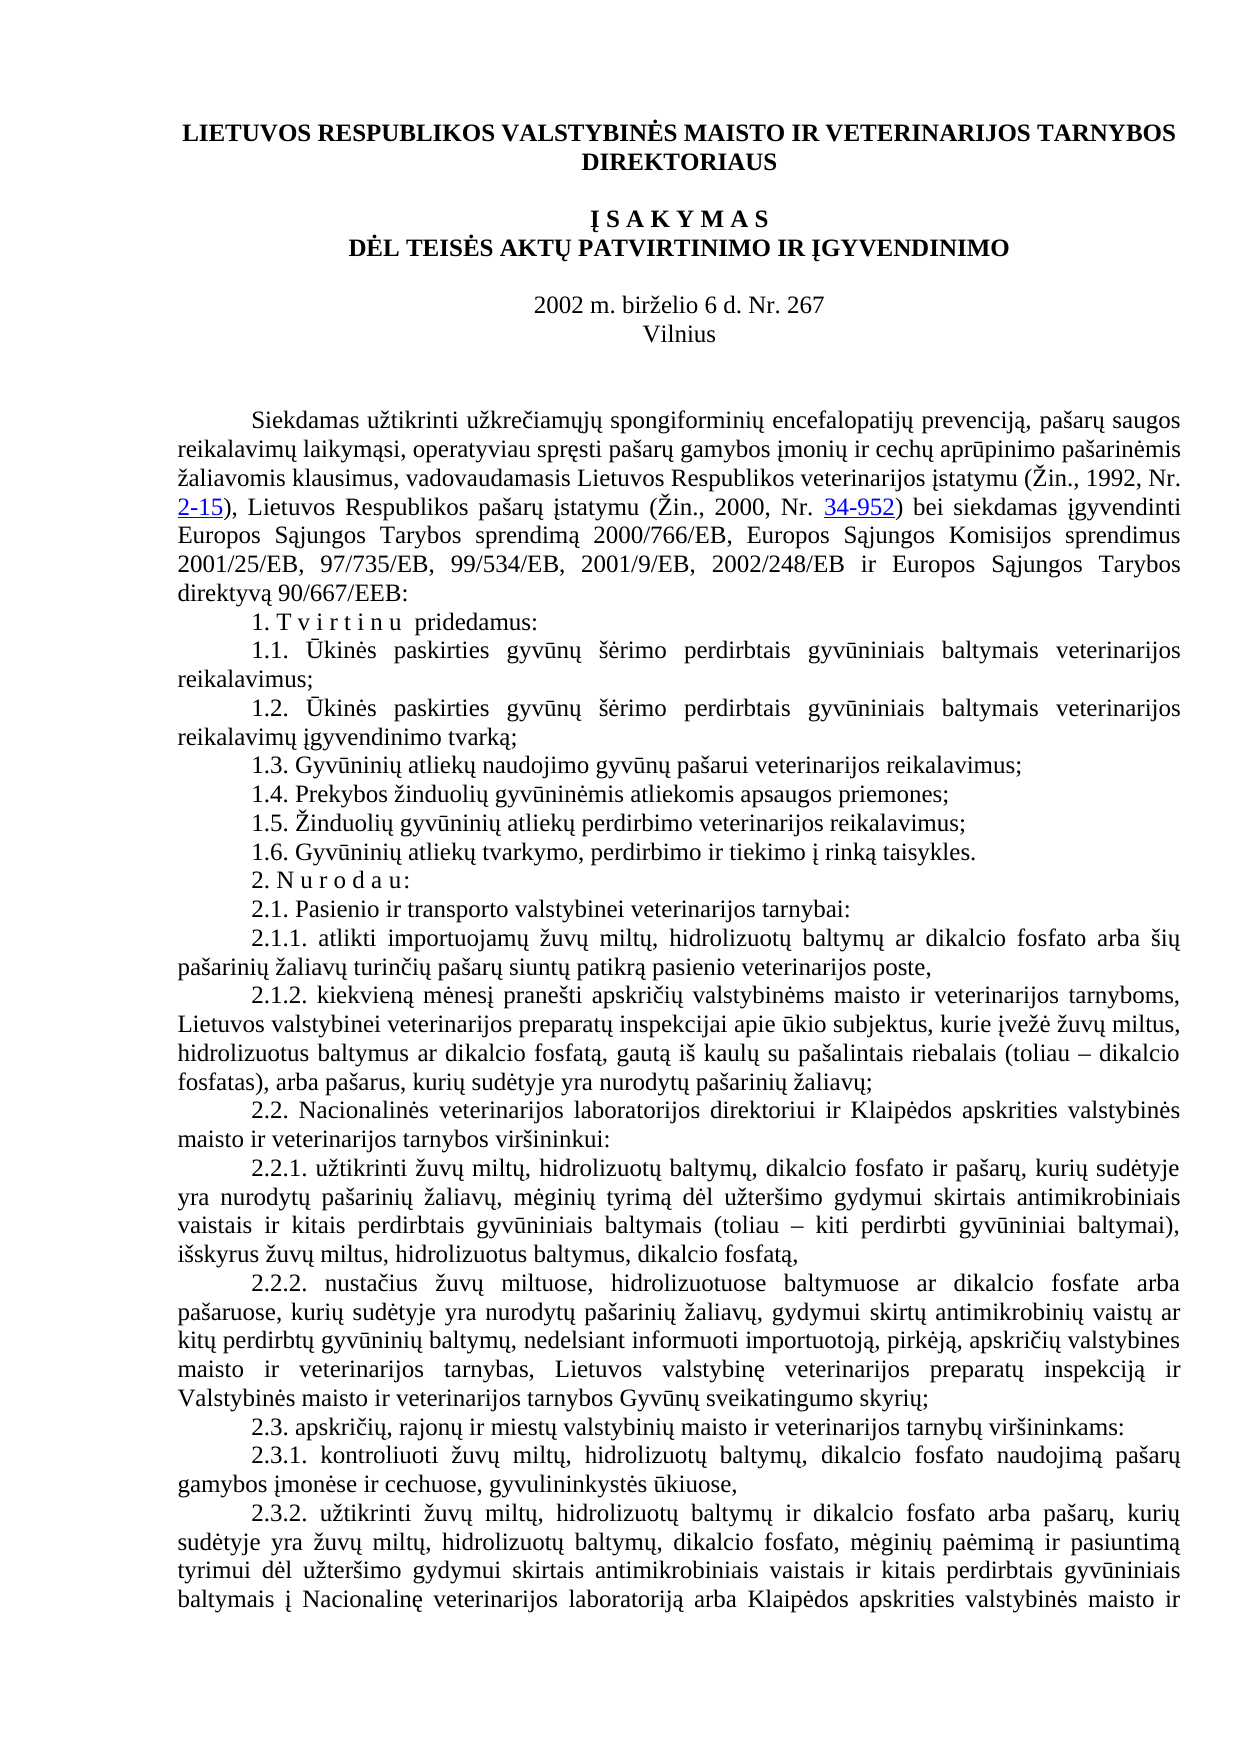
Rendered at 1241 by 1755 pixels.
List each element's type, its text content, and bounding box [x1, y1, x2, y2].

text 2. Nurodau: [177, 866, 1181, 894]
text 1.3. Gyvūninių atliekų naudojimo gyvūnų pašarui veterinarijos reikalavimus; [177, 751, 1181, 779]
text Siekdamas užtikrinti užkrečiamųjų spongiforminių encefalopatijų prevenciją, pašarų saugos reikalavimų laikymąsi, operatyviau spręsti pašarų gamybos įmonių ir cechų aprūpinimo pašarinėmis žaliavomis klausimus, vadovaudamasis Lietuvos Respublikos veterinarijos įstatymu (Žin., 1992, Nr. 2-15), Lietuvos Respublikos pašarų įstatymu (Žin., 2000, Nr. 34-952) bei siekdamas įgyvendinti Europos Sąjungos Tarybos sprendimą 2000/766/EB, Europos Sąjungos Komisijos sprendimus 2001/25/EB, 97/735/EB, 99/534/EB, 2001/9/EB, 2002/248/EB ir Europos Sąjungos Tarybos direktyvą 90/667/EEB: [177, 406, 1181, 607]
text 2.3.1. kontroliuoti žuvų miltų, hidrolizuotų baltymų, dikalcio fosfato naudojimą pašarų gamybos įmonėse ir cechuose, gyvulininkystės ūkiuose, [177, 1441, 1181, 1498]
text 2.2. Nacionalinės veterinarijos laboratorijos direktoriui ir Klaipėdos apskrities valstybinės maisto ir veterinarijos tarnybos viršininkui: [177, 1096, 1181, 1153]
text DĖL TEISĖS AKTŲ PATVIRTINIMO IR ĮGYVENDINIMO [177, 233, 1181, 262]
text 2.2.1. užtikrinti žuvų miltų, hidrolizuotų baltymų, dikalcio fosfato ir pašarų, kurių sudėtyje yra nurodytų pašarinių žaliavų, mėginių tyrimą dėl užteršimo gydymui skirtais antimikrobiniais vaistais ir kitais perdirbtais gyvūniniais baltymais (toliau – kiti perdirbti gyvūniniai baltymai), išskyrus žuvų miltus, hidrolizuotus baltymus, dikalcio fosfatą, [177, 1153, 1181, 1268]
text 2.1.1. atlikti importuojamų žuvų miltų, hidrolizuotų baltymų ar dikalcio fosfato arba šių pašarinių žaliavų turinčių pašarų siuntų patikrą pasienio veterinarijos poste, [177, 923, 1181, 981]
text 2.2.2. nustačius žuvų miltuose, hidrolizuotuose baltymuose ar dikalcio fosfate arba pašaruose, kurių sudėtyje yra nurodytų pašarinių žaliavų, gydymui skirtų antimikrobinių vaistų ar kitų perdirbtų gyvūninių baltymų, nedelsiant informuoti importuotoją, pirkėją, apskričių valstybines maisto ir veterinarijos tarnybas, Lietuvos valstybinę veterinarijos preparatų inspekciją ir Valstybinės maisto ir veterinarijos tarnybos Gyvūnų sveikatingumo skyrių; [177, 1268, 1181, 1412]
text 2.1. Pasienio ir transporto valstybinei veterinarijos tarnybai: [177, 894, 1181, 923]
text 1.2. Ūkinės paskirties gyvūnų šėrimo perdirbtais gyvūniniais baltymais veterinarijos reikalavimų įgyvendinimo tvarką; [177, 693, 1181, 751]
text 1.5. Žinduolių gyvūninių atliekų perdirbimo veterinarijos reikalavimus; [177, 808, 1181, 837]
text Į S A K Y M A S [177, 204, 1181, 233]
text 1.6. Gyvūninių atliekų tvarkymo, perdirbimo ir tiekimo į rinką taisykles. [177, 837, 1181, 866]
text 2.1.2. kiekvieną mėnesį pranešti apskričių valstybinėms maisto ir veterinarijos tarnyboms, Lietuvos valstybinei veterinarijos preparatų inspekcijai apie ūkio subjektus, kurie įvežė žuvų miltus, hidrolizuotus baltymus ar dikalcio fosfatą, gautą iš kaulų su pašalintais riebalais (toliau – dikalcio fosfatas), arba pašarus, kurių sudėtyje yra nurodytų pašarinių žaliavų; [177, 981, 1181, 1096]
text 1.1. Ūkinės paskirties gyvūnų šėrimo perdirbtais gyvūniniais baltymais veterinarijos reikalavimus; [177, 636, 1181, 693]
text 2.3.2. užtikrinti žuvų miltų, hidrolizuotų baltymų ir dikalcio fosfato arba pašarų, kurių sudėtyje yra žuvų miltų, hidrolizuotų baltymų, dikalcio fosfato, mėginių paėmimą ir pasiuntimą tyrimui dėl užteršimo gydymui skirtais antimikrobiniais vaistais ir kitais perdirbtais gyvūniniais baltymais į Nacionalinę veterinarijos laboratoriją arba Klaipėdos apskrities valstybinės maisto ir [177, 1498, 1181, 1613]
text 2002 m. birželio 6 d. Nr. 267 [177, 291, 1181, 319]
text 1.4. Prekybos žinduolių gyvūninėmis atliekomis apsaugos priemones; [177, 779, 1181, 808]
text 1. Tvirtinu pridedamus: [177, 607, 1181, 636]
text Vilnius [177, 319, 1181, 348]
text 2.3. apskričių, rajonų ir miestų valstybinių maisto ir veterinarijos tarnybų viršininkams: [177, 1412, 1181, 1441]
text LIETUVOS RESPUBLIKOS VALSTYBINĖS MAISTO IR VETERINARIJOS TARNYBOS DIREKTORIAUS [177, 118, 1181, 176]
